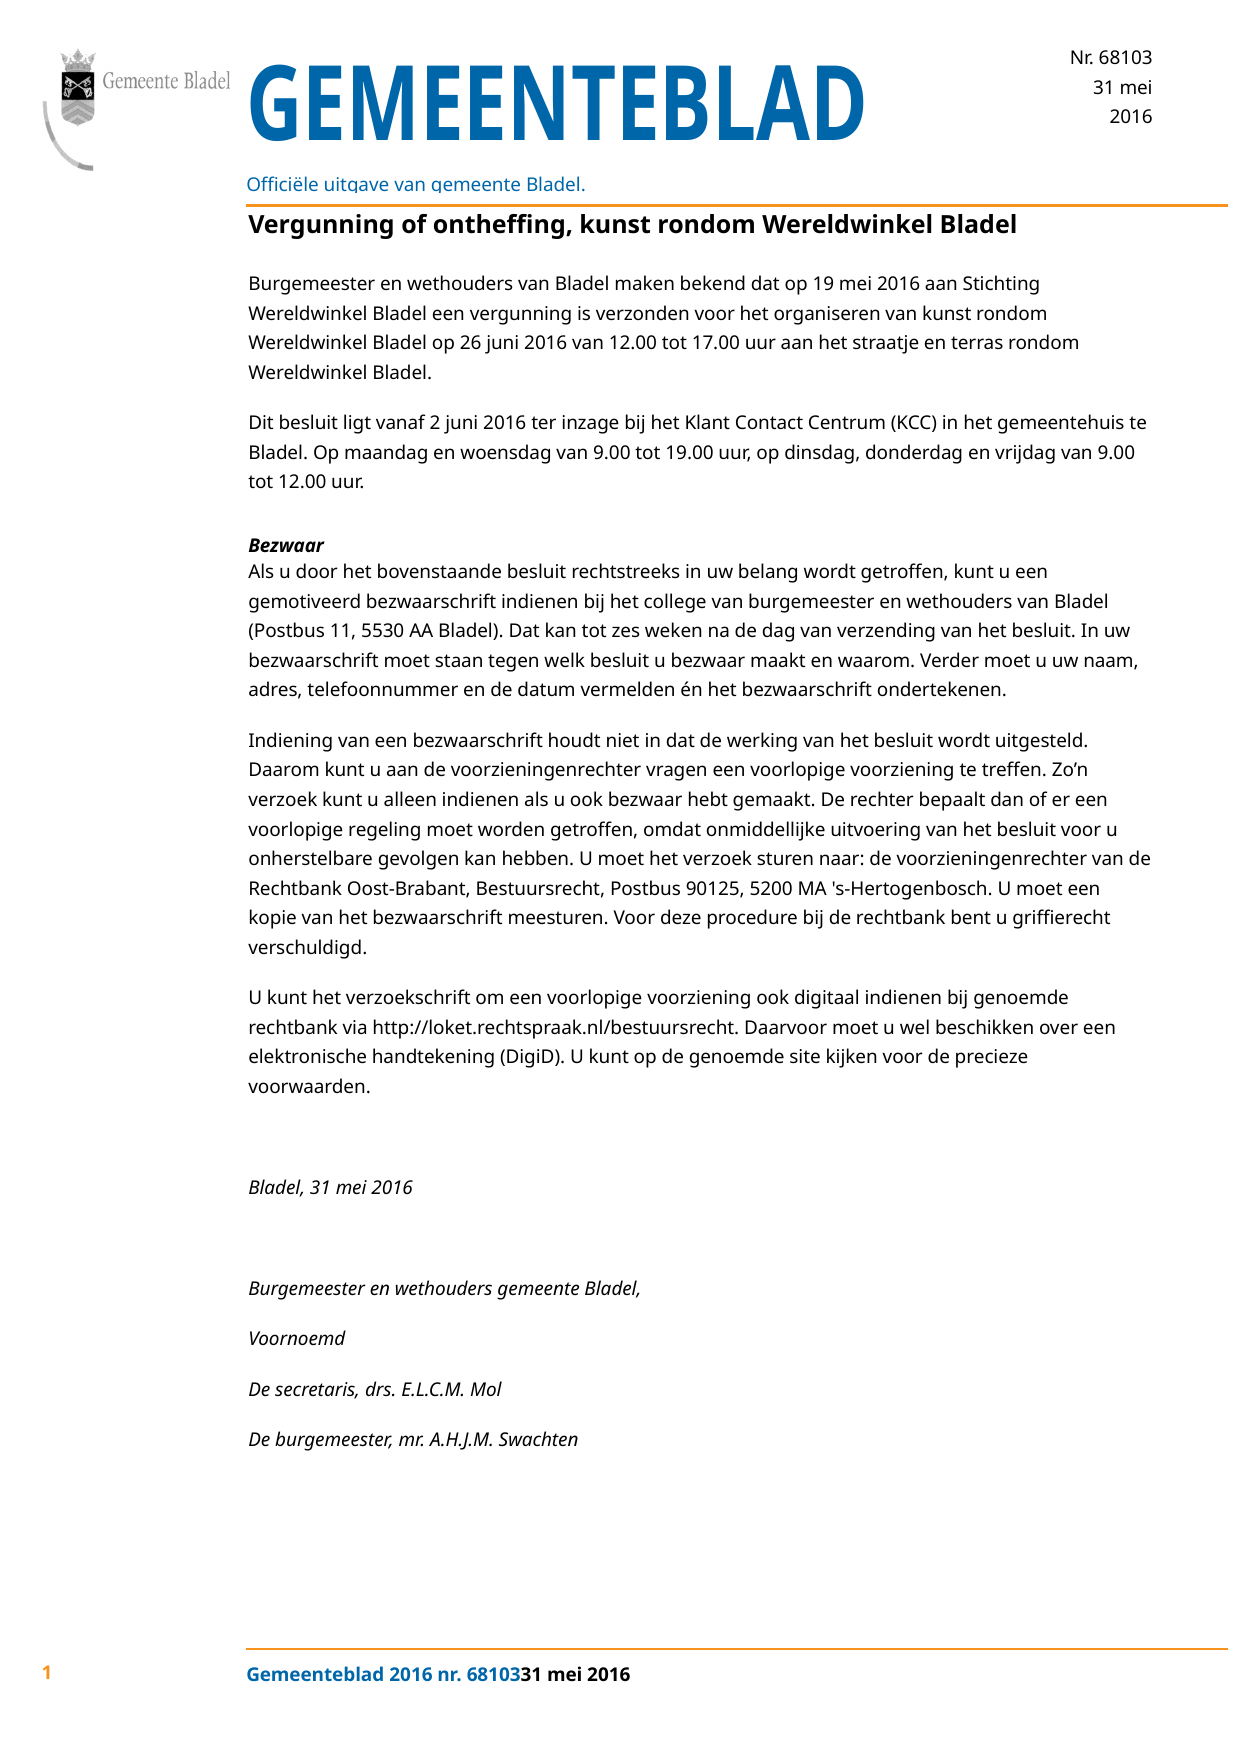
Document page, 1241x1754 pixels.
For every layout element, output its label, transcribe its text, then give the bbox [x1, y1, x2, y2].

text De burgemeester, mr. A.H.J.M. Swachten [248, 1426, 1152, 1452]
text U kunt het verzoekschrift om een voorlopige voorziening ook digitaal indienen bij genoemde rechtbank via http://loket.rechtspraak.nl/bestuursrecht. Daarvoor moet u wel beschikken over een elektronische handtekening (DigiD). U kunt op de genoemde site kijken voor de precieze voorwaarden. [248, 984, 1152, 1099]
text Indiening van een bezwaarschrift houdt niet in dat de werking van het besluit wordt uitgesteld. Daarom kunt u aan de voorzieningenrechter vragen een voorlopige voorziening te treffen. Zo’n verzoek kunt u alleen indienen als u ook bezwaar hebt gemaakt. De rechter bepaalt dan of er een voorlopige regeling moet worden getroffen, omdat onmiddellijke uitvoering van het besluit voor u onherstelbare gevolgen kan hebben. U moet het verzoek sturen naar: de voorzieningenrechter van de Rechtbank Oost-Brabant, Bestuursrecht, Postbus 90125, 5200 MA 's-Hertogenbosch. U moet een kopie van het bezwaarschrift meesturen. Voor deze procedure bij de rechtbank bent u griffierecht verschuldigd. [248, 727, 1152, 960]
text Vergunning of ontheffing, kunst rondom Wereldwinkel Bladel [248, 207, 1152, 241]
text De secretaris, drs. E.L.C.M. Mol [248, 1376, 1152, 1402]
text Als u door het bovenstaande besluit rechtstreeks in uw belang wordt getroffen, kunt u een gemotiveerd bezwaarschrift indienen bij het college van burgemeester en wethouders van Bladel (Postbus 11, 5530 AA Bladel). Dat kan tot zes weken na de dag van verzending van het besluit. In uw bezwaarschrift moet staan tegen welk besluit u bezwaar maakt en waarom. Verder moet u uw naam, adres, telefoonnummer en de datum vermelden én het bezwaarschrift ondertekenen. [248, 558, 1152, 702]
text Dit besluit ligt vanaf 2 juni 2016 ter inzage bij het Klant Contact Centrum (KCC) in het gemeentehuis te Bladel. Op maandag en woensdag van 9.00 tot 19.00 uur, op dinsdag, donderdag en vrijdag van 9.00 tot 12.00 uur. [248, 409, 1152, 494]
text Bezwaar [248, 533, 1152, 558]
text Voornoemd [248, 1325, 1152, 1351]
picture [41, 47, 231, 172]
text Bladel, 31 mei 2016 [248, 1174, 1152, 1200]
text Burgemeester en wethouders van Bladel maken bekend dat op 19 mei 2016 aan Stichting Wereldwinkel Bladel een vergunning is verzonden voor het organiseren van kunst rondom Wereldwinkel Bladel op 26 juni 2016 van 12.00 tot 17.00 uur aan het straatje en terras rondom Wereldwinkel Bladel. [248, 270, 1152, 385]
text Burgemeester en wethouders gemeente Bladel, [248, 1275, 1152, 1301]
